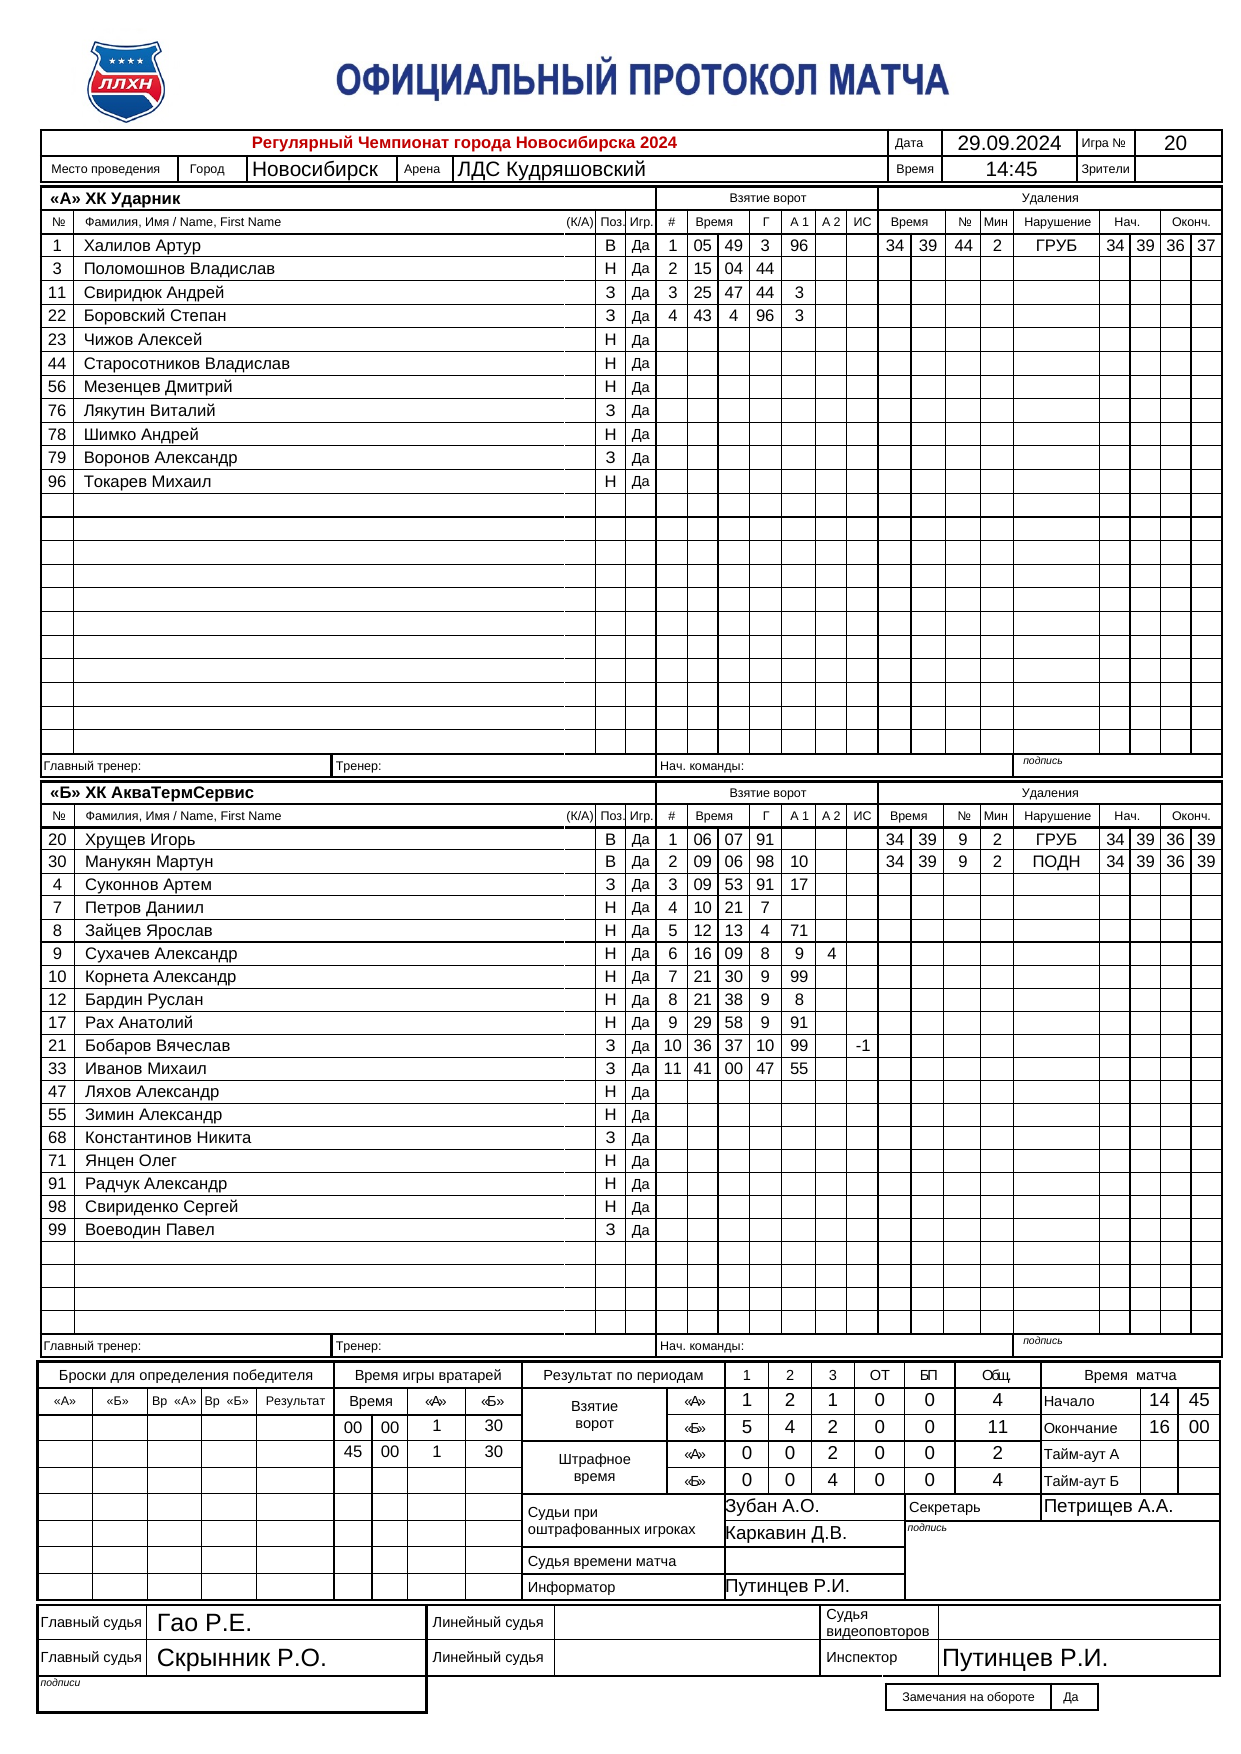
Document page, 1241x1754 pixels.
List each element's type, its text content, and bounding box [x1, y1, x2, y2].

table_cell «А» [668, 1389, 724, 1413]
table_cell [981, 920, 1013, 941]
table_cell [1131, 1265, 1160, 1287]
table_cell [719, 730, 749, 753]
table_cell 16 [1141, 1415, 1177, 1440]
table_cell [565, 541, 595, 564]
table_cell [93, 1416, 147, 1440]
table_cell [912, 1150, 943, 1172]
table_cell [946, 612, 980, 634]
table_cell 1 [42, 235, 73, 256]
table_cell Главный тренер: [42, 1335, 330, 1356]
table_cell [719, 1311, 749, 1333]
table_cell [1131, 1012, 1160, 1033]
table_cell [1099, 1682, 1220, 1711]
table_cell Да [626, 352, 655, 374]
table_cell Вр «Б» [202, 1389, 256, 1413]
table_cell [1136, 157, 1221, 181]
table_cell [1100, 874, 1129, 895]
table_cell 00 [373, 1416, 407, 1440]
table_cell [750, 1196, 781, 1218]
table_cell [42, 494, 73, 516]
table_cell [912, 494, 945, 516]
table_cell [596, 659, 625, 682]
table_cell [1192, 943, 1221, 964]
table_cell [879, 1311, 910, 1333]
table_cell [816, 305, 846, 327]
table_cell 39 [1192, 850, 1221, 872]
table_cell [1192, 730, 1221, 753]
table_cell [981, 588, 1013, 611]
table_cell [657, 1196, 687, 1218]
table_cell [626, 730, 655, 753]
table_cell [1014, 1196, 1099, 1218]
table_cell [657, 1150, 687, 1172]
table_cell [1014, 446, 1099, 469]
table_cell [257, 1547, 333, 1573]
table_header 2 [769, 1363, 811, 1387]
table_cell [1192, 1081, 1221, 1103]
table_cell [688, 1173, 717, 1195]
table_cell [847, 636, 877, 658]
table_cell [1014, 494, 1099, 516]
table_cell 37 [1192, 235, 1221, 256]
table_cell [1131, 1173, 1160, 1195]
table_cell [879, 541, 910, 564]
table_cell [688, 1104, 717, 1126]
table_cell № [42, 211, 73, 233]
table_cell Да [626, 920, 655, 941]
table_cell 34 [1100, 235, 1129, 256]
table_cell [688, 1081, 717, 1103]
table_cell Н [596, 352, 625, 374]
table_cell 00 [335, 1416, 371, 1440]
table_cell «А» [668, 1442, 724, 1467]
table_cell [879, 874, 910, 895]
table_cell [847, 612, 877, 634]
table_cell «Б» [668, 1468, 724, 1493]
table_cell Н [596, 896, 625, 918]
table_cell [912, 565, 945, 587]
table_cell [782, 683, 815, 706]
table_cell [1100, 470, 1129, 493]
table_cell Да [626, 281, 655, 303]
table_cell [879, 257, 910, 280]
table_cell [565, 565, 595, 587]
table_cell [847, 446, 877, 469]
table_cell [750, 612, 781, 634]
table_cell [782, 1196, 815, 1218]
table_cell [1192, 352, 1221, 374]
table_cell Вр «А» [148, 1389, 201, 1413]
table_cell [1014, 1127, 1099, 1149]
table_cell [944, 1311, 980, 1333]
table_cell Да [626, 1127, 655, 1149]
table_cell [565, 1311, 595, 1333]
table_cell [74, 541, 564, 564]
table_cell 8 [782, 989, 815, 1011]
table_cell [981, 989, 1013, 1011]
table_cell [565, 612, 595, 634]
table_cell [782, 376, 815, 398]
table_cell 99 [782, 1035, 815, 1057]
table_cell [596, 1311, 625, 1333]
table_cell [1161, 1288, 1190, 1310]
table_cell [750, 446, 781, 469]
table_cell Н [596, 989, 625, 1011]
table_cell [1131, 1311, 1160, 1333]
table_cell [596, 565, 625, 587]
table_cell [1131, 376, 1160, 398]
table_cell [847, 257, 877, 280]
table_cell [847, 470, 877, 493]
table_header Игра № [1078, 131, 1134, 155]
table_cell 33 [42, 1058, 74, 1079]
table_cell [1131, 707, 1160, 729]
table_cell [912, 943, 943, 964]
table_cell [42, 612, 73, 634]
table_cell [257, 1441, 333, 1467]
table_header Замечания на обороте [887, 1685, 1050, 1709]
table_cell -1 [847, 1035, 877, 1057]
table_cell Оконч. [1161, 211, 1221, 233]
table_cell [565, 352, 595, 374]
table_cell [1161, 683, 1190, 706]
table_cell [657, 612, 687, 634]
table_cell [626, 707, 655, 729]
table_cell [565, 446, 595, 469]
table_cell 9 [750, 1012, 781, 1033]
table_cell Н [596, 1104, 625, 1126]
table_cell 11 [42, 281, 73, 303]
table_cell [981, 1104, 1013, 1126]
table_cell [688, 470, 717, 493]
table_cell [657, 541, 687, 564]
table_cell [879, 446, 910, 469]
table_cell [879, 1058, 910, 1079]
table_cell 11 [956, 1415, 1040, 1440]
table_cell [688, 446, 717, 469]
table_cell [657, 1265, 687, 1287]
table_cell Тренер: [333, 1335, 655, 1356]
table_cell [847, 565, 877, 587]
table_cell [1131, 328, 1160, 351]
table_cell [657, 1127, 687, 1149]
table_cell [782, 588, 815, 611]
table_cell [912, 588, 945, 611]
table_cell [750, 1104, 781, 1126]
table_cell [1192, 874, 1221, 895]
table_cell Да [626, 257, 655, 280]
table_cell ПОДН [1014, 850, 1099, 872]
table_cell [657, 1081, 687, 1103]
table_cell [626, 494, 655, 516]
table_cell [719, 470, 749, 493]
table_cell [466, 1574, 521, 1599]
table_cell [816, 1219, 846, 1241]
table_cell [946, 636, 980, 658]
table_cell [981, 328, 1013, 351]
table_cell Старосотников Владислав [74, 352, 564, 374]
table_cell В [596, 235, 625, 256]
table_cell Боровский Степан [74, 305, 564, 327]
table_cell [1100, 1150, 1129, 1172]
table_cell [879, 518, 910, 540]
table_cell [847, 1288, 877, 1310]
table_cell [688, 376, 717, 398]
table_cell [42, 541, 73, 564]
table_header Время матча [1042, 1363, 1219, 1387]
table_cell [1161, 1242, 1190, 1264]
table_cell [981, 707, 1013, 729]
table_cell [1192, 470, 1221, 493]
table_cell Да [626, 1173, 655, 1195]
table_cell [816, 920, 846, 941]
table_cell [847, 1058, 877, 1079]
table_cell [912, 399, 945, 422]
table_cell [981, 1127, 1013, 1149]
table_cell [847, 235, 877, 256]
table_cell 34 [879, 829, 910, 849]
table_cell [565, 1058, 595, 1079]
table_cell [657, 1288, 687, 1310]
table_cell 21 [688, 966, 717, 987]
table_cell [981, 257, 1013, 280]
table_cell [782, 1081, 815, 1103]
table_cell ИС [847, 805, 877, 826]
table_cell Зайцев Ярослав [75, 920, 564, 941]
table_cell [981, 966, 1013, 987]
table_cell [782, 399, 815, 422]
table_cell [75, 1288, 564, 1310]
table_cell [657, 707, 687, 729]
table_header 1 [726, 1363, 768, 1387]
table_cell [42, 518, 73, 540]
table_cell [1161, 328, 1190, 351]
table_cell [596, 707, 625, 729]
table_cell [946, 352, 980, 374]
table_cell 21 [688, 989, 717, 1011]
table_cell [93, 1468, 147, 1493]
table_cell [847, 1081, 877, 1103]
table_cell [750, 1288, 781, 1310]
table_cell [946, 659, 980, 682]
table_cell [719, 1196, 749, 1218]
table_cell [74, 636, 564, 658]
table_cell 43 [688, 305, 717, 327]
table_cell [912, 281, 945, 303]
table_cell 96 [750, 305, 781, 327]
table_cell 30 [466, 1441, 521, 1467]
table_cell [1192, 281, 1221, 303]
table_cell [944, 1173, 980, 1195]
table_cell 2 [981, 850, 1013, 872]
table_cell [1100, 1012, 1129, 1033]
table_cell 10 [750, 1035, 781, 1057]
table_cell [981, 1196, 1013, 1218]
table_cell [1192, 1058, 1221, 1079]
table_cell ГРУБ [1014, 235, 1099, 256]
table_cell [1192, 446, 1221, 469]
table_cell 7 [750, 896, 781, 918]
table_cell Штрафное время [523, 1442, 666, 1493]
table_cell [148, 1547, 201, 1573]
table_cell Свириденко Сергей [75, 1196, 564, 1218]
table_cell [1161, 376, 1190, 398]
table_cell 34 [1100, 829, 1129, 849]
table_cell [816, 1104, 846, 1126]
table_cell Манукян Мартун [75, 850, 564, 872]
table_cell [1141, 1441, 1177, 1467]
table_cell [1014, 730, 1099, 753]
table_cell № [946, 211, 980, 233]
table_cell «Б» [93, 1389, 147, 1413]
table_cell [565, 636, 595, 658]
table_cell Да [626, 1196, 655, 1218]
table_cell [39, 1441, 92, 1467]
table_cell [74, 683, 564, 706]
table_cell З [596, 1219, 625, 1241]
table_cell [657, 470, 687, 493]
table_cell 3 [42, 257, 73, 280]
table_cell 44 [946, 235, 980, 256]
table_cell [74, 588, 564, 611]
table_cell [39, 1416, 92, 1440]
table_cell [42, 730, 73, 753]
table_cell [750, 636, 781, 658]
table_cell [719, 423, 749, 445]
table_cell Да [626, 470, 655, 493]
table_cell [74, 565, 564, 587]
table_cell [408, 1521, 465, 1546]
table_cell [816, 1265, 846, 1287]
table_cell [1131, 1242, 1160, 1264]
table_cell [1161, 423, 1190, 445]
table_cell [565, 423, 595, 445]
table_cell [847, 1219, 877, 1241]
table_cell 30 [719, 966, 749, 987]
table_cell 23 [42, 328, 73, 351]
table_cell Время [688, 805, 749, 826]
table_cell [688, 636, 717, 658]
table_cell [565, 1012, 595, 1033]
table_cell [1161, 896, 1190, 918]
table_cell Н [596, 966, 625, 987]
table_cell [596, 541, 625, 564]
table_cell 71 [782, 920, 815, 941]
table_cell Петров Даниил [75, 896, 564, 918]
table_cell Н [596, 1150, 625, 1172]
table_cell 6 [657, 943, 687, 964]
table_cell [1131, 636, 1160, 658]
table_cell [688, 1196, 717, 1218]
table_cell [1014, 659, 1099, 682]
table_cell [596, 730, 625, 753]
table_cell З [596, 281, 625, 303]
table_cell [1131, 1035, 1160, 1057]
table_cell [912, 1012, 943, 1033]
table_cell 14 [1141, 1389, 1177, 1413]
table_cell [1161, 989, 1190, 1011]
table_cell 55 [42, 1104, 74, 1126]
table_cell 0 [726, 1442, 768, 1467]
table_cell [1161, 399, 1190, 422]
table_cell [1100, 659, 1129, 682]
table_cell [912, 683, 945, 706]
table_cell [981, 446, 1013, 469]
table_cell [719, 494, 749, 516]
table_cell 9 [944, 850, 980, 872]
table_cell [944, 966, 980, 987]
table_cell 10 [782, 850, 815, 872]
table_cell [719, 1150, 749, 1172]
table_cell Н [596, 423, 625, 445]
table_cell [1100, 518, 1129, 540]
table_cell [1131, 423, 1160, 445]
table_cell «А» [39, 1389, 92, 1413]
table_cell 36 [688, 1035, 717, 1057]
table_cell [1100, 1265, 1129, 1287]
table_cell [782, 1150, 815, 1172]
table_cell 39 [912, 829, 943, 849]
table_cell № [944, 805, 980, 826]
table_cell [816, 1012, 846, 1033]
table_cell Окончание [1042, 1415, 1140, 1440]
table_cell [596, 683, 625, 706]
table_cell Суконнов Артем [75, 874, 564, 895]
table_cell [912, 1288, 943, 1310]
table_cell [565, 1196, 595, 1218]
table_cell 16 [688, 943, 717, 964]
table_cell [565, 659, 595, 682]
table_cell [946, 305, 980, 327]
table_cell [1192, 541, 1221, 564]
table_cell [782, 612, 815, 634]
table_cell [946, 328, 980, 351]
table_cell [1100, 541, 1129, 564]
table_cell [565, 328, 595, 351]
table_cell [42, 1242, 74, 1264]
table_cell 7 [42, 896, 74, 918]
table_cell 49 [719, 235, 749, 256]
table_cell [1014, 636, 1099, 658]
table_header «А» ХК Ударник [42, 188, 655, 209]
table_cell [981, 281, 1013, 303]
table_cell [879, 1035, 910, 1057]
table_cell 0 [769, 1442, 811, 1467]
table_cell Бардин Руслан [75, 989, 564, 1011]
table_cell [1192, 588, 1221, 611]
table_cell [981, 1058, 1013, 1079]
table_cell 10 [688, 896, 717, 918]
table_cell [1179, 1468, 1219, 1493]
table_cell Линейный судья [428, 1606, 554, 1639]
table_cell 96 [42, 470, 73, 493]
table_cell [148, 1416, 201, 1440]
table_cell [555, 1606, 819, 1639]
table_cell [39, 1547, 92, 1573]
table_cell [1014, 966, 1099, 987]
table_cell З [596, 1127, 625, 1149]
table_cell [782, 257, 815, 280]
table_cell [39, 1574, 92, 1599]
table_cell Да [626, 399, 655, 422]
table_cell [688, 328, 717, 351]
table_cell Г [750, 211, 781, 233]
table_cell [750, 494, 781, 516]
table_cell [1192, 1242, 1221, 1264]
table_cell 1 [657, 829, 687, 849]
table_cell Результат [257, 1389, 333, 1413]
table_cell № [42, 805, 74, 826]
table_cell [1014, 943, 1099, 964]
table_cell [816, 446, 846, 469]
table_cell [782, 446, 815, 469]
table_cell Зрители [1078, 157, 1134, 181]
table_cell [1141, 1468, 1177, 1493]
table_cell 4 [816, 943, 846, 964]
table_cell [847, 850, 877, 872]
table_cell [750, 1242, 781, 1264]
table_cell [565, 1127, 595, 1149]
table_cell 09 [688, 874, 717, 895]
table_cell [1100, 636, 1129, 658]
table_cell 00 [719, 1058, 749, 1079]
table_cell [981, 541, 1013, 564]
table_cell [42, 565, 73, 587]
table_cell [1014, 352, 1099, 374]
table_cell [847, 874, 877, 895]
table_cell Н [596, 1012, 625, 1033]
table_cell Тренер: [333, 755, 655, 776]
table_cell [657, 636, 687, 658]
table_cell [688, 683, 717, 706]
table_cell [1100, 683, 1129, 706]
table_cell [782, 707, 815, 729]
table_cell [1192, 1035, 1221, 1057]
table_cell [688, 1219, 717, 1241]
table_cell [1161, 588, 1190, 611]
table_cell [1131, 1058, 1160, 1079]
table_cell [719, 541, 749, 564]
table_cell Поз. [596, 211, 625, 233]
table_cell [42, 683, 73, 706]
table_cell [1014, 1242, 1099, 1264]
table_cell [912, 1242, 943, 1264]
table_cell [1100, 399, 1129, 422]
table_cell [847, 659, 877, 682]
table_cell [879, 636, 910, 658]
table_cell [782, 565, 815, 587]
table_cell 2 [812, 1442, 854, 1467]
table_cell 38 [719, 989, 749, 1011]
table_cell Нарушение [1014, 211, 1099, 233]
table_cell [688, 612, 717, 634]
table_cell Поз. [596, 805, 625, 826]
table_cell [816, 1081, 846, 1103]
table_cell [42, 659, 73, 682]
table_cell [912, 730, 945, 753]
table_cell [1014, 1173, 1099, 1195]
table_cell 4 [719, 305, 749, 327]
table_cell [1014, 281, 1099, 303]
table_cell [879, 1150, 910, 1172]
table_cell 9 [782, 943, 815, 964]
table_cell [1192, 1288, 1221, 1310]
table_header Да [1052, 1685, 1097, 1709]
table_cell Нач. команды: [657, 755, 1012, 776]
table_cell [42, 1311, 74, 1333]
table_cell [596, 1265, 625, 1287]
table_cell [946, 281, 980, 303]
table_cell Судьи при оштрафованных игроках [523, 1495, 724, 1546]
table_cell [879, 352, 910, 374]
table_cell [944, 1150, 980, 1172]
table_cell 0 [855, 1415, 904, 1440]
table_cell Халилов Артур [74, 235, 564, 256]
table_cell Да [626, 966, 655, 987]
table_cell [565, 1288, 595, 1310]
table_cell [782, 1288, 815, 1310]
table_cell [879, 1196, 910, 1218]
table_cell 76 [42, 399, 73, 422]
table_cell Место проведения [42, 157, 177, 181]
table_cell [1161, 1219, 1190, 1241]
table_cell [626, 612, 655, 634]
table_cell Да [626, 446, 655, 469]
table_cell [847, 328, 877, 351]
table_cell [39, 1494, 92, 1520]
table_cell [912, 1058, 943, 1079]
table_cell подпись [906, 1522, 1219, 1599]
table_cell Да [626, 305, 655, 327]
table_cell [42, 1265, 74, 1287]
table_cell [944, 1081, 980, 1103]
table_cell [981, 1311, 1013, 1333]
table_cell [1131, 1288, 1160, 1310]
table_cell 21 [42, 1035, 74, 1057]
table_cell [1161, 352, 1190, 374]
table_cell [847, 920, 877, 941]
table_cell 47 [750, 1058, 781, 1079]
table_cell [688, 659, 717, 682]
table_cell Да [626, 1219, 655, 1241]
table_cell 3 [657, 874, 687, 895]
table_cell Да [626, 235, 655, 256]
table_cell [879, 730, 910, 753]
table_cell [1192, 1196, 1221, 1218]
table_cell [750, 1265, 781, 1287]
table_cell 41 [688, 1058, 717, 1079]
table_cell [912, 257, 945, 280]
table_cell [1131, 730, 1160, 753]
table_cell Скрынник Р.О. [147, 1640, 425, 1675]
table_cell [981, 730, 1013, 753]
table_cell [782, 1219, 815, 1241]
table_cell 36 [1161, 235, 1190, 256]
table_cell [847, 1127, 877, 1149]
table_cell [1131, 1196, 1160, 1218]
picture [5, 28, 1179, 129]
table_cell [912, 636, 945, 658]
table_cell [719, 683, 749, 706]
table_cell [912, 518, 945, 540]
table_cell Н [596, 328, 625, 351]
table_cell [816, 494, 846, 516]
table_cell [1192, 1219, 1221, 1241]
table_cell [981, 399, 1013, 422]
table_cell [719, 707, 749, 729]
table_cell [847, 399, 877, 422]
table_header Регулярный Чемпионат города Новосибирска 2024 [42, 131, 887, 155]
table_cell 4 [657, 305, 687, 327]
table_cell [750, 683, 781, 706]
table_cell [1192, 399, 1221, 422]
table_cell [847, 518, 877, 540]
table_cell [1161, 612, 1190, 634]
table_cell 4 [657, 896, 687, 918]
table_cell [74, 494, 564, 516]
table_cell [946, 565, 980, 587]
table_cell [626, 565, 655, 587]
table_cell [565, 281, 595, 303]
table_cell 45 [335, 1441, 371, 1467]
table_cell [750, 399, 781, 422]
table_cell Н [596, 376, 625, 398]
table_cell [912, 1104, 943, 1126]
table_cell [879, 1081, 910, 1103]
table_cell [1131, 896, 1160, 918]
table_cell [74, 730, 564, 753]
table_cell [93, 1521, 147, 1546]
table_cell [879, 1127, 910, 1149]
table_cell 44 [750, 281, 781, 303]
table_cell В [596, 829, 625, 849]
table_cell [750, 352, 781, 374]
table_cell [816, 423, 846, 445]
table_cell Да [626, 829, 655, 849]
table_cell [657, 399, 687, 422]
table_cell [466, 1547, 521, 1573]
table_cell [847, 423, 877, 445]
table_cell [1131, 1081, 1160, 1103]
table_cell [719, 1265, 749, 1287]
table_cell [148, 1521, 201, 1546]
table_cell 56 [42, 376, 73, 398]
table_cell 0 [855, 1389, 904, 1413]
table_cell [719, 1127, 749, 1149]
table_cell 7 [657, 966, 687, 987]
table_cell Мин [981, 211, 1013, 233]
table_cell [1100, 612, 1129, 634]
table_cell [944, 1242, 980, 1264]
table_cell ИС [847, 211, 877, 233]
table_cell [816, 1150, 846, 1172]
table_cell Н [596, 470, 625, 493]
table_cell 44 [42, 352, 73, 374]
table_cell [847, 588, 877, 611]
table_cell 22 [42, 305, 73, 327]
table_cell [1161, 470, 1190, 493]
table_cell Свиридюк Андрей [74, 281, 564, 303]
table_cell 4 [956, 1389, 1040, 1413]
table_cell 79 [42, 446, 73, 469]
table_cell 91 [42, 1173, 74, 1195]
table_cell 07 [719, 829, 749, 849]
table_cell Главный тренер: [42, 755, 330, 776]
table_cell [657, 565, 687, 587]
table_cell [847, 352, 877, 374]
table_cell [847, 966, 877, 987]
table_cell [944, 896, 980, 918]
table_header БП [905, 1363, 954, 1387]
table_cell Да [626, 1104, 655, 1126]
table_cell [939, 1606, 1219, 1639]
table_cell Иванов Михаил [75, 1058, 564, 1079]
table_cell [1192, 376, 1221, 398]
table_cell [1014, 1058, 1099, 1079]
table_cell В [596, 850, 625, 872]
table_cell 1 [408, 1416, 465, 1440]
table_cell [879, 1012, 910, 1033]
table_cell [93, 1441, 147, 1467]
table_cell [1100, 1242, 1129, 1264]
table_cell [39, 1468, 92, 1493]
table_cell [816, 328, 846, 351]
table_cell [1179, 1441, 1219, 1467]
table_cell 11 [657, 1058, 687, 1079]
table_cell Сухачев Александр [75, 943, 564, 964]
table_cell Г [750, 805, 781, 826]
table_cell 12 [688, 920, 717, 941]
table_cell [1161, 943, 1190, 964]
table_cell 47 [42, 1081, 74, 1103]
table_cell [1161, 966, 1190, 987]
table_cell [912, 874, 943, 895]
table_cell [596, 612, 625, 634]
table_cell [408, 1574, 465, 1599]
table_cell Гао Р.Е. [147, 1606, 425, 1639]
table_cell [1131, 399, 1160, 422]
table_cell [565, 518, 595, 540]
table_cell [657, 1219, 687, 1241]
table_cell [1014, 1104, 1099, 1126]
table_cell [1014, 683, 1099, 706]
table_cell [719, 565, 749, 587]
table_cell [847, 494, 877, 516]
table_cell [946, 707, 980, 729]
table_cell [816, 636, 846, 658]
table_cell [719, 352, 749, 374]
table_cell [912, 612, 945, 634]
table_cell [946, 541, 980, 564]
table_cell 91 [750, 829, 781, 849]
table_cell [1100, 257, 1129, 280]
table_cell [1192, 423, 1221, 445]
table_cell 0 [905, 1389, 954, 1413]
table_cell [626, 588, 655, 611]
table_cell [1014, 328, 1099, 351]
table_cell [879, 305, 910, 327]
table_cell [847, 1173, 877, 1195]
table_cell [1014, 541, 1099, 564]
table_cell 39 [1131, 850, 1160, 872]
table_cell Время [879, 805, 943, 826]
table_cell [879, 1288, 910, 1310]
table_cell [944, 874, 980, 895]
table_cell [944, 1219, 980, 1241]
table_cell [74, 612, 564, 634]
table_cell [981, 943, 1013, 964]
table_cell [1014, 1265, 1099, 1287]
table_cell 17 [782, 874, 815, 895]
table_cell [657, 1173, 687, 1195]
table_cell [657, 730, 687, 753]
table_cell [847, 683, 877, 706]
table_cell [1161, 1150, 1190, 1172]
table_cell [816, 896, 846, 918]
table_cell [1161, 1081, 1190, 1103]
table_cell [1014, 423, 1099, 445]
table_cell [944, 943, 980, 964]
table_cell [816, 281, 846, 303]
table_cell [1161, 1196, 1190, 1218]
table_cell [847, 376, 877, 398]
table_cell [981, 874, 1013, 895]
table_cell [688, 1265, 717, 1287]
table_cell [944, 1196, 980, 1218]
table_cell [688, 588, 717, 611]
table_cell [879, 1265, 910, 1287]
table_cell [946, 399, 980, 422]
table_cell 20 [42, 829, 74, 849]
table_cell [946, 494, 980, 516]
table_cell [782, 541, 815, 564]
table_cell 53 [719, 874, 749, 895]
table_cell 9 [944, 829, 980, 849]
table_cell [944, 1058, 980, 1079]
table_cell [782, 1242, 815, 1264]
table_cell 0 [769, 1468, 811, 1493]
table_cell [816, 1035, 846, 1057]
table_cell 0 [855, 1468, 904, 1493]
table_cell [565, 874, 595, 895]
table_cell [1131, 659, 1160, 682]
table_cell Зимин Александр [75, 1104, 564, 1126]
table_cell [1131, 446, 1160, 469]
table_cell [1100, 707, 1129, 729]
table_cell Тайм-аут Б [1042, 1468, 1140, 1493]
table_cell [879, 659, 910, 682]
table_cell [1014, 612, 1099, 634]
table_cell З [596, 1058, 625, 1079]
table_cell Линейный судья [428, 1640, 554, 1675]
table_cell [816, 1127, 846, 1149]
table_header 29.09.2024 [943, 131, 1076, 155]
table_cell 9 [750, 989, 781, 1011]
table_cell 13 [719, 920, 749, 941]
table_cell [688, 707, 717, 729]
table_cell [1100, 352, 1129, 374]
table_cell А 1 [782, 211, 815, 233]
table_cell [1192, 1127, 1221, 1149]
table_cell [847, 943, 877, 964]
table_cell 47 [719, 281, 749, 303]
table_cell 8 [42, 920, 74, 941]
table_cell [816, 1173, 846, 1195]
table_cell 09 [688, 850, 717, 872]
table_cell [782, 659, 815, 682]
table_cell [879, 376, 910, 398]
table_header Броски для определения победителя [39, 1363, 333, 1387]
table_cell [1100, 730, 1129, 753]
table_cell [1131, 494, 1160, 516]
table_cell Мезенцев Дмитрий [74, 376, 564, 398]
table_cell [946, 683, 980, 706]
table_cell [596, 1288, 625, 1310]
table_cell Константинов Никита [75, 1127, 564, 1149]
table_cell [981, 494, 1013, 516]
table_cell Главный судья [39, 1606, 146, 1639]
table_cell [1131, 943, 1160, 964]
table_cell [148, 1574, 201, 1599]
table_cell А 2 [816, 211, 846, 233]
table_cell [879, 399, 910, 422]
table_cell [816, 588, 846, 611]
table_cell [93, 1547, 147, 1573]
table_cell [688, 1127, 717, 1149]
table_cell [257, 1521, 333, 1546]
table_cell [1161, 305, 1190, 327]
table_cell [148, 1441, 201, 1467]
table_cell З [596, 399, 625, 422]
table_cell ЛДС Кудряшовский [454, 157, 887, 181]
table_cell [75, 1242, 564, 1264]
table_cell [981, 518, 1013, 540]
table_cell подпись [1014, 1335, 1221, 1356]
table_cell Фамилия, Имя / Name, First Name [74, 211, 565, 233]
table_cell [816, 707, 846, 729]
table_cell [688, 1311, 717, 1333]
table_cell [688, 1150, 717, 1172]
table_cell [879, 1104, 910, 1126]
table_cell [1161, 920, 1190, 941]
table_cell Время [879, 211, 945, 233]
table_cell 98 [750, 850, 781, 872]
table_cell [912, 1265, 943, 1287]
table_cell З [596, 305, 625, 327]
table_cell Время [889, 157, 941, 181]
table_cell «Б» [668, 1415, 724, 1440]
table_cell [1192, 636, 1221, 658]
table_cell 2 [657, 257, 687, 280]
table_cell [1131, 541, 1160, 564]
table_cell [626, 541, 655, 564]
table_cell [946, 376, 980, 398]
table_cell 00 [373, 1441, 407, 1467]
table_cell [1192, 989, 1221, 1011]
table_cell [1131, 1104, 1160, 1126]
table_cell [981, 565, 1013, 587]
table_cell [74, 659, 564, 682]
table_cell [944, 1265, 980, 1287]
table_cell [981, 659, 1013, 682]
table_cell 3 [750, 235, 781, 256]
table_cell [1131, 1150, 1160, 1172]
table_cell [202, 1547, 256, 1573]
table_cell [565, 1219, 595, 1241]
table_cell Воеводин Павел [75, 1219, 564, 1241]
table_cell [1192, 1012, 1221, 1033]
table_cell [565, 1265, 595, 1287]
table_cell [657, 376, 687, 398]
table_cell [782, 1265, 815, 1287]
table_cell [847, 1104, 877, 1126]
table_cell [1100, 989, 1129, 1011]
table_cell Нач. [1100, 211, 1160, 233]
table_cell [626, 636, 655, 658]
table_cell [981, 1265, 1013, 1287]
table_cell [719, 446, 749, 469]
table_cell [1100, 305, 1129, 327]
table_cell 10 [657, 1035, 687, 1057]
table_cell 4 [42, 874, 74, 895]
table_cell 39 [912, 850, 943, 872]
table_cell [782, 352, 815, 374]
table_cell [816, 874, 846, 895]
table_cell [1100, 376, 1129, 398]
table_cell [782, 423, 815, 445]
table_cell Бобаров Вячеслав [75, 1035, 564, 1057]
table_cell [657, 423, 687, 445]
table_cell [1161, 1012, 1190, 1033]
table_cell 8 [657, 989, 687, 1011]
table_cell [981, 1012, 1013, 1033]
table_cell Игр. [626, 211, 655, 233]
table_cell [847, 896, 877, 918]
table_cell [202, 1574, 256, 1599]
table_cell [1192, 565, 1221, 587]
table_cell «А» [408, 1389, 465, 1413]
table_cell [816, 850, 846, 872]
table_cell [596, 494, 625, 516]
table_cell [1131, 989, 1160, 1011]
table_cell [1014, 707, 1099, 729]
table_cell [626, 1265, 655, 1287]
table_cell [1100, 1104, 1129, 1126]
table_cell [657, 352, 687, 374]
table_cell 91 [782, 1012, 815, 1033]
table_cell [75, 1311, 564, 1333]
table_header Удаления [879, 783, 1221, 803]
table_cell [847, 305, 877, 327]
table_cell Да [626, 1081, 655, 1103]
table_cell [750, 1127, 781, 1149]
table_cell 06 [719, 850, 749, 872]
table_cell 39 [1192, 829, 1221, 849]
table_cell [816, 612, 846, 634]
table_cell 36 [1161, 850, 1190, 872]
table_cell [981, 636, 1013, 658]
table_cell [466, 1521, 521, 1546]
table_cell 55 [782, 1058, 815, 1079]
table_cell [1161, 636, 1190, 658]
table_cell [879, 494, 910, 516]
table_header Результат по периодам [523, 1363, 724, 1387]
table_cell [1161, 1104, 1190, 1126]
table_cell Судья видеоповторов [821, 1606, 938, 1639]
table_cell [750, 1081, 781, 1103]
table_cell 58 [719, 1012, 749, 1033]
table_cell [257, 1468, 333, 1493]
table_cell [912, 920, 943, 941]
table_cell подписи [39, 1677, 425, 1711]
table_cell 1 [657, 235, 687, 256]
table_cell [816, 966, 846, 987]
table_cell [816, 376, 846, 398]
table_cell [981, 1173, 1013, 1195]
table_cell [946, 518, 980, 540]
table_cell [1014, 565, 1099, 587]
table_cell [1161, 1311, 1190, 1333]
table_cell Нарушение [1014, 805, 1099, 826]
table_cell [565, 850, 595, 872]
table_cell [847, 1242, 877, 1264]
table_cell [93, 1574, 147, 1599]
table_cell Лякутин Виталий [74, 399, 564, 422]
table_cell 0 [855, 1442, 904, 1467]
table_cell 2 [981, 829, 1013, 849]
table_cell [1131, 1127, 1160, 1149]
table_cell [946, 730, 980, 753]
table_cell Токарев Михаил [74, 470, 564, 493]
table_cell Чижов Алексей [74, 328, 564, 351]
table_cell Рах Анатолий [75, 1012, 564, 1033]
table_cell Время [335, 1389, 407, 1413]
table_cell [657, 328, 687, 351]
table_cell [879, 423, 910, 445]
table_cell [688, 399, 717, 422]
table_header ОТ [855, 1363, 904, 1387]
table_cell [373, 1574, 407, 1599]
table_cell Город [179, 157, 246, 181]
table_cell 3 [782, 305, 815, 327]
table_cell [657, 659, 687, 682]
table_cell [1100, 1127, 1129, 1149]
table_cell [944, 1288, 980, 1310]
table_cell [657, 518, 687, 540]
table_cell [202, 1416, 256, 1440]
table_cell [1161, 730, 1190, 753]
table_header Взятие ворот [657, 783, 877, 803]
table_cell [1100, 588, 1129, 611]
table_cell [1100, 1035, 1129, 1057]
table_cell [912, 1127, 943, 1149]
table_cell [688, 494, 717, 516]
table_cell 29 [688, 1012, 717, 1033]
table_cell 39 [1131, 829, 1160, 849]
table_cell [1100, 328, 1129, 351]
table_cell 2 [981, 235, 1013, 256]
table_cell [912, 328, 945, 351]
table_cell Взятие ворот [523, 1389, 666, 1440]
table_cell [879, 707, 910, 729]
table_cell Н [596, 1081, 625, 1103]
table_cell [816, 1242, 846, 1264]
table_header «Б» ХК АкваТермСервис [42, 783, 655, 803]
table_header Время игры вратарей [335, 1363, 521, 1387]
table_cell 39 [1131, 235, 1160, 256]
table_cell [1100, 1311, 1129, 1333]
table_cell Время [688, 211, 749, 233]
table_cell [565, 707, 595, 729]
table_cell 21 [719, 896, 749, 918]
table_cell [1014, 874, 1099, 895]
table_cell Да [626, 1012, 655, 1033]
table_cell [626, 683, 655, 706]
table_cell [565, 1081, 595, 1103]
table_cell [879, 1219, 910, 1241]
table_cell [688, 352, 717, 374]
table_cell [782, 829, 815, 849]
table_cell [1161, 446, 1190, 469]
table_cell 12 [42, 989, 74, 1011]
table_cell [1161, 257, 1190, 280]
table_cell [816, 1288, 846, 1310]
table_cell [657, 446, 687, 469]
table_cell [1161, 1127, 1190, 1149]
table_cell [719, 612, 749, 634]
table_cell [782, 1311, 815, 1333]
table_cell [1014, 1081, 1099, 1103]
table_cell [750, 328, 781, 351]
table_cell [981, 1081, 1013, 1103]
table_cell 78 [42, 423, 73, 445]
table_cell [148, 1494, 201, 1520]
table_cell [719, 1104, 749, 1126]
table_cell [565, 1150, 595, 1172]
table_cell [1131, 518, 1160, 540]
table_cell Зубан А.О. [726, 1495, 904, 1520]
table_cell [912, 896, 943, 918]
table_cell [335, 1547, 371, 1573]
table_cell [657, 1104, 687, 1126]
table_cell [981, 352, 1013, 374]
table_cell [1192, 707, 1221, 729]
table_cell 34 [1100, 850, 1129, 872]
table_cell [1014, 1035, 1099, 1057]
table_cell 68 [42, 1127, 74, 1149]
table_cell [1192, 305, 1221, 327]
table_cell Инспектор [821, 1640, 938, 1675]
table_cell [626, 518, 655, 540]
table_cell [847, 1265, 877, 1287]
table_cell [782, 494, 815, 516]
table_cell [565, 1173, 595, 1195]
table_cell 99 [782, 966, 815, 987]
table_cell 0 [905, 1415, 954, 1440]
table_cell [946, 423, 980, 445]
table_cell [1161, 707, 1190, 729]
table_cell [847, 1012, 877, 1033]
table_cell [202, 1521, 256, 1546]
table_cell [75, 1265, 564, 1287]
table_cell [335, 1468, 371, 1493]
table_cell [981, 376, 1013, 398]
table_cell Н [596, 1173, 625, 1195]
table_cell Нач. команды: [657, 1335, 1012, 1356]
table_cell [202, 1494, 256, 1520]
table_cell [946, 257, 980, 280]
table_cell [373, 1521, 407, 1546]
table_cell [981, 612, 1013, 634]
table_cell [1192, 328, 1221, 351]
table_cell [912, 1311, 943, 1333]
table_cell [1014, 1219, 1099, 1241]
table_cell [816, 257, 846, 280]
table_cell [912, 423, 945, 445]
table_cell [1100, 494, 1129, 516]
table_cell [879, 989, 910, 1011]
table_cell [750, 707, 781, 729]
table_cell Корнета Александр [75, 966, 564, 987]
table_cell [816, 1311, 846, 1333]
table_cell Да [626, 943, 655, 964]
table_cell 3 [782, 281, 815, 303]
table_cell Да [626, 850, 655, 872]
table_cell Каркавин Д.В. [726, 1521, 904, 1546]
table_header Удаления [879, 188, 1221, 209]
table_cell [912, 1035, 943, 1057]
table_cell 30 [466, 1416, 521, 1440]
table_cell [719, 376, 749, 398]
table_cell [1014, 1012, 1099, 1033]
table_cell [1100, 966, 1129, 987]
table_cell 00 [1179, 1415, 1219, 1440]
table_cell [626, 1242, 655, 1264]
table_cell [719, 1219, 749, 1241]
table_cell [688, 1288, 717, 1310]
table_cell [1161, 518, 1190, 540]
table_cell [1100, 1081, 1129, 1103]
table_cell Радчук Александр [75, 1173, 564, 1195]
table_cell [1100, 423, 1129, 445]
table_cell Путинцев Р.И. [726, 1575, 904, 1599]
table_header Дата [889, 131, 941, 155]
table_cell [626, 1311, 655, 1333]
table_cell [719, 328, 749, 351]
table_cell Арена [398, 157, 452, 181]
table_cell Путинцев Р.И. [939, 1640, 1219, 1675]
table_cell [1014, 1288, 1099, 1310]
table_cell [1131, 612, 1160, 634]
table_cell [912, 989, 943, 1011]
table_cell [1131, 683, 1160, 706]
table_cell Судья времени матча [523, 1548, 724, 1573]
table_cell [879, 281, 910, 303]
table_cell [565, 305, 595, 327]
table_cell [1014, 1150, 1099, 1172]
table_cell 36 [1161, 829, 1190, 849]
table_cell 04 [719, 257, 749, 280]
table_cell [596, 518, 625, 540]
table_cell [1161, 281, 1190, 303]
table_cell [1014, 1311, 1099, 1333]
table_cell [719, 1288, 749, 1310]
table_cell [879, 966, 910, 987]
table_cell [944, 920, 980, 941]
table_cell [257, 1574, 333, 1599]
table_cell 17 [42, 1012, 74, 1033]
table_cell [1192, 494, 1221, 516]
table_cell [257, 1494, 333, 1520]
table_cell Новосибирск [248, 157, 396, 181]
table_cell [912, 446, 945, 469]
table_cell [879, 588, 910, 611]
table_cell [816, 565, 846, 587]
table_cell [565, 896, 595, 918]
table_cell А 1 [782, 805, 815, 826]
table_cell [912, 305, 945, 327]
table_cell [946, 470, 980, 493]
table_cell 4 [956, 1468, 1040, 1493]
table_cell 2 [812, 1415, 854, 1440]
table_cell [912, 1173, 943, 1195]
table_cell [1014, 896, 1099, 918]
table_cell [1161, 565, 1190, 587]
table_cell [1100, 1058, 1129, 1079]
table_cell [1192, 518, 1221, 540]
table_cell [565, 470, 595, 493]
table_cell З [596, 446, 625, 469]
table_cell [1192, 1150, 1221, 1172]
table_cell Да [626, 874, 655, 895]
table_cell [816, 683, 846, 706]
table_cell 0 [905, 1442, 954, 1467]
table_cell # [657, 805, 687, 826]
table_cell [879, 1173, 910, 1195]
table_cell [879, 896, 910, 918]
table_cell 0 [726, 1468, 768, 1493]
table_cell [816, 470, 846, 493]
table_cell [750, 1219, 781, 1241]
table_cell [466, 1468, 521, 1493]
table_cell [1131, 281, 1160, 303]
table_cell 99 [42, 1219, 74, 1241]
table_cell [750, 730, 781, 753]
table_cell [816, 541, 846, 564]
table_cell Да [626, 423, 655, 445]
table_cell [816, 1196, 846, 1218]
table_cell [688, 541, 717, 564]
table_cell [1192, 966, 1221, 987]
table_cell [912, 352, 945, 374]
table_cell [1131, 470, 1160, 493]
table_cell [981, 1150, 1013, 1172]
table_cell [466, 1494, 521, 1520]
table_cell [657, 588, 687, 611]
table_cell [782, 518, 815, 540]
table_cell [565, 1035, 595, 1057]
table_cell 1 [812, 1389, 854, 1413]
table_cell [596, 1242, 625, 1264]
table_cell [879, 1242, 910, 1264]
table_cell [626, 1288, 655, 1310]
table_cell [1192, 612, 1221, 634]
table_cell 4 [769, 1415, 811, 1440]
table_cell [626, 659, 655, 682]
table_cell [750, 470, 781, 493]
table_cell 98 [42, 1196, 74, 1218]
table_cell [946, 588, 980, 611]
table_cell 8 [750, 943, 781, 964]
table_cell [1100, 1173, 1129, 1195]
table_cell подпись [1014, 755, 1221, 776]
table_cell [1014, 470, 1099, 493]
table_cell [565, 683, 595, 706]
table_cell Янцен Олег [75, 1150, 564, 1172]
table_cell 14:45 [943, 157, 1076, 181]
table_cell [1161, 1035, 1190, 1057]
table_cell 39 [912, 235, 945, 256]
table_cell [879, 565, 910, 587]
table_cell Воронов Александр [74, 446, 564, 469]
table_cell 25 [688, 281, 717, 303]
table_cell Н [596, 257, 625, 280]
table_cell [408, 1468, 465, 1493]
table_cell [750, 376, 781, 398]
table_cell [750, 1150, 781, 1172]
table_cell Шимко Андрей [74, 423, 564, 445]
table_cell З [596, 874, 625, 895]
table_cell Хрущев Игорь [75, 829, 564, 849]
table_cell 9 [657, 1012, 687, 1033]
table_cell Да [626, 989, 655, 1011]
table_cell Ляхов Александр [75, 1081, 564, 1103]
table_cell [719, 1242, 749, 1264]
table_cell [782, 1127, 815, 1149]
table_cell [1131, 1219, 1160, 1241]
table_cell [912, 541, 945, 564]
table_cell [688, 730, 717, 753]
table_cell 1 [408, 1441, 465, 1467]
table_cell [1131, 352, 1160, 374]
table_cell 06 [688, 829, 717, 849]
table_cell [565, 989, 595, 1011]
table_cell Да [626, 1150, 655, 1172]
table_cell [657, 494, 687, 516]
table_cell [912, 1219, 943, 1241]
table_cell Мин [981, 805, 1013, 826]
table_cell [879, 612, 910, 634]
table_cell [816, 1058, 846, 1079]
table_cell [1192, 1173, 1221, 1195]
table_cell [1161, 1058, 1190, 1079]
table_cell [981, 423, 1013, 445]
table_cell 37 [719, 1035, 749, 1057]
table_cell [596, 588, 625, 611]
table_cell «Б » [466, 1389, 521, 1413]
table_cell [373, 1494, 407, 1520]
table_cell ГРУБ [1014, 829, 1099, 849]
table_cell 2 [769, 1389, 811, 1413]
table_cell [688, 1242, 717, 1264]
table_cell [847, 989, 877, 1011]
table_cell [555, 1640, 819, 1675]
table_cell [1161, 1173, 1190, 1195]
table_cell [981, 470, 1013, 493]
table_cell [912, 1196, 943, 1218]
table_cell [1014, 305, 1099, 327]
table_cell [1014, 920, 1099, 941]
table_cell Да [626, 376, 655, 398]
table_cell [1014, 376, 1099, 398]
table_cell [688, 423, 717, 445]
table_cell З [596, 1035, 625, 1057]
table_cell Н [596, 943, 625, 964]
table_cell [719, 399, 749, 422]
table_cell [816, 235, 846, 256]
table_cell [883, 1677, 1220, 1681]
table_cell Тайм-аут А [1042, 1441, 1140, 1467]
table_cell Главный судья [39, 1640, 146, 1675]
table_cell [847, 1311, 877, 1333]
table_cell [1192, 1311, 1221, 1333]
table_cell # [657, 211, 687, 233]
table_cell [726, 1548, 904, 1573]
table_cell [74, 518, 564, 540]
table_cell [1161, 541, 1190, 564]
table_cell [1192, 1104, 1221, 1126]
table_cell [565, 920, 595, 941]
table_cell [565, 1242, 595, 1264]
table_cell [657, 1242, 687, 1264]
table_cell [565, 1104, 595, 1126]
table_cell 9 [750, 966, 781, 987]
table_header 3 [812, 1363, 854, 1387]
table_cell [42, 588, 73, 611]
table_cell Информатор [523, 1575, 724, 1599]
table_cell [782, 730, 815, 753]
table_cell [408, 1547, 465, 1573]
table_cell [408, 1494, 465, 1520]
table_cell [335, 1574, 371, 1599]
table_cell [1100, 446, 1129, 469]
table_cell [373, 1468, 407, 1493]
table_cell [719, 636, 749, 658]
table_cell [847, 707, 877, 729]
table_cell [565, 257, 595, 280]
table_cell [719, 1173, 749, 1195]
table_cell Да [626, 1058, 655, 1079]
table_cell [202, 1441, 256, 1467]
table_cell [565, 376, 595, 398]
table_cell 44 [750, 257, 781, 280]
table_cell 5 [657, 920, 687, 941]
table_cell [782, 1104, 815, 1126]
table_cell [879, 328, 910, 351]
table_cell [879, 920, 910, 941]
table_cell [1100, 1219, 1129, 1241]
table_cell [847, 829, 877, 849]
table_cell [1192, 257, 1221, 280]
table_header Общ. [956, 1363, 1040, 1387]
table_cell [1014, 399, 1099, 422]
table_cell Оконч. [1161, 805, 1221, 826]
table_cell 4 [812, 1468, 854, 1493]
table_cell Да [626, 1035, 655, 1057]
table_cell [1161, 874, 1190, 895]
table_cell 4 [750, 920, 781, 941]
table_cell [565, 494, 595, 516]
table_cell [1100, 281, 1129, 303]
table_cell [596, 636, 625, 658]
table_cell 2 [956, 1442, 1040, 1467]
table_cell [912, 966, 943, 987]
table_cell [565, 588, 595, 611]
table_cell 10 [42, 966, 74, 987]
table_cell 34 [879, 850, 910, 872]
table_cell [1100, 896, 1129, 918]
table_cell [750, 588, 781, 611]
table_cell 09 [719, 943, 749, 964]
table_cell 1 [726, 1389, 768, 1413]
table_cell [782, 896, 815, 918]
table_cell [1192, 896, 1221, 918]
table_cell Н [596, 920, 625, 941]
table_cell [981, 896, 1013, 918]
table_cell [750, 1311, 781, 1333]
table_cell [1131, 966, 1160, 987]
table_cell 30 [42, 850, 74, 872]
table_cell [981, 1242, 1013, 1264]
table_cell [981, 1288, 1013, 1310]
table_cell [847, 1196, 877, 1218]
table_cell [1014, 588, 1099, 611]
table_cell [912, 470, 945, 493]
table_cell [750, 1173, 781, 1195]
table_cell [565, 730, 595, 753]
table_cell [847, 1150, 877, 1172]
table_cell 0 [905, 1468, 954, 1493]
table_cell [335, 1494, 371, 1520]
table_cell Фамилия, Имя / Name, First Name [75, 805, 565, 826]
table_cell [750, 423, 781, 445]
table_cell [1161, 1265, 1190, 1287]
table_cell [1100, 920, 1129, 941]
table_cell Игр. [626, 805, 655, 826]
table_cell А 2 [816, 805, 846, 826]
table_cell [1192, 659, 1221, 682]
table_cell [750, 659, 781, 682]
table_cell 5 [726, 1415, 768, 1440]
table_cell 9 [42, 943, 74, 964]
table_cell [565, 943, 595, 964]
table_cell [688, 518, 717, 540]
table_cell [782, 1173, 815, 1195]
table_cell [816, 989, 846, 1011]
table_cell 91 [750, 874, 781, 895]
table_cell [1131, 588, 1160, 611]
table_cell [688, 565, 717, 587]
table_cell [782, 328, 815, 351]
table_cell [39, 1521, 92, 1546]
table_cell [565, 829, 595, 849]
table_cell [1161, 659, 1190, 682]
table_cell [565, 399, 595, 422]
table_cell [719, 588, 749, 611]
table_header Взятие ворот [657, 188, 877, 209]
table_cell [1131, 305, 1160, 327]
table_cell [719, 659, 749, 682]
table_cell [847, 541, 877, 564]
table_cell [373, 1547, 407, 1573]
table_cell [912, 376, 945, 398]
table_cell (К/А) [565, 805, 595, 826]
table_cell [1100, 565, 1129, 587]
table_cell [981, 1219, 1013, 1241]
table_cell [93, 1494, 147, 1520]
table_cell [981, 1035, 1013, 1057]
table_cell [879, 683, 910, 706]
table_cell [750, 565, 781, 587]
table_cell [782, 470, 815, 493]
table_cell [816, 399, 846, 422]
table_cell [944, 1127, 980, 1149]
table_cell [42, 1288, 74, 1310]
table_cell Секретарь [906, 1495, 1040, 1520]
table_cell [428, 1677, 882, 1711]
table_cell Да [626, 328, 655, 351]
table_cell [1131, 920, 1160, 941]
table_cell [335, 1521, 371, 1546]
table_cell [148, 1468, 201, 1493]
table_cell [74, 707, 564, 729]
table_cell 96 [782, 235, 815, 256]
table_cell [42, 707, 73, 729]
table_cell [912, 1081, 943, 1103]
table_cell Да [626, 896, 655, 918]
table_cell Петрищев А.А. [1042, 1495, 1219, 1520]
table_cell [1014, 989, 1099, 1011]
table_cell [257, 1416, 333, 1440]
table_cell [750, 518, 781, 540]
table_cell [879, 470, 910, 493]
table_cell [981, 305, 1013, 327]
table_cell Поломошнов Владислав [74, 257, 564, 280]
table_cell [912, 659, 945, 682]
table_header 20 [1136, 131, 1221, 155]
table_cell [1100, 943, 1129, 964]
table_cell [657, 1311, 687, 1333]
table_cell [816, 352, 846, 374]
table_cell Н [596, 1196, 625, 1218]
table_cell [1131, 874, 1160, 895]
table_cell [1192, 1265, 1221, 1287]
table_cell 15 [688, 257, 717, 280]
table_cell [816, 518, 846, 540]
table_cell [750, 541, 781, 564]
table_cell [816, 659, 846, 682]
table_cell [657, 683, 687, 706]
table_cell [879, 943, 910, 964]
table_cell [1100, 1288, 1129, 1310]
table_cell [981, 683, 1013, 706]
table_cell 45 [1179, 1389, 1219, 1413]
table_cell [202, 1468, 256, 1493]
table_cell Начало [1042, 1389, 1140, 1413]
table_cell Нач. [1100, 805, 1160, 826]
table_cell [719, 518, 749, 540]
table_cell [946, 446, 980, 469]
table_cell [1192, 920, 1221, 941]
table_cell (К/А) [565, 211, 595, 233]
table_cell 05 [688, 235, 717, 256]
table_cell [816, 829, 846, 849]
table_cell [1192, 683, 1221, 706]
table_cell [1014, 518, 1099, 540]
table_cell [944, 1104, 980, 1126]
table_cell [944, 1012, 980, 1033]
table_cell [1100, 1196, 1129, 1218]
table_cell [847, 730, 877, 753]
table_cell 3 [657, 281, 687, 303]
table_cell [944, 989, 980, 1011]
table_cell [565, 235, 595, 256]
table_cell [782, 636, 815, 658]
table_cell [1131, 257, 1160, 280]
table_cell [42, 636, 73, 658]
table_cell 2 [657, 850, 687, 872]
table_cell [1161, 494, 1190, 516]
table_cell [816, 730, 846, 753]
table_cell [912, 707, 945, 729]
table_cell [944, 1035, 980, 1057]
table_cell 34 [879, 235, 910, 256]
table_cell 71 [42, 1150, 74, 1172]
table_cell [565, 966, 595, 987]
table_cell [719, 1081, 749, 1103]
table_cell [1131, 565, 1160, 587]
table_cell [847, 281, 877, 303]
table_cell [1014, 257, 1099, 280]
